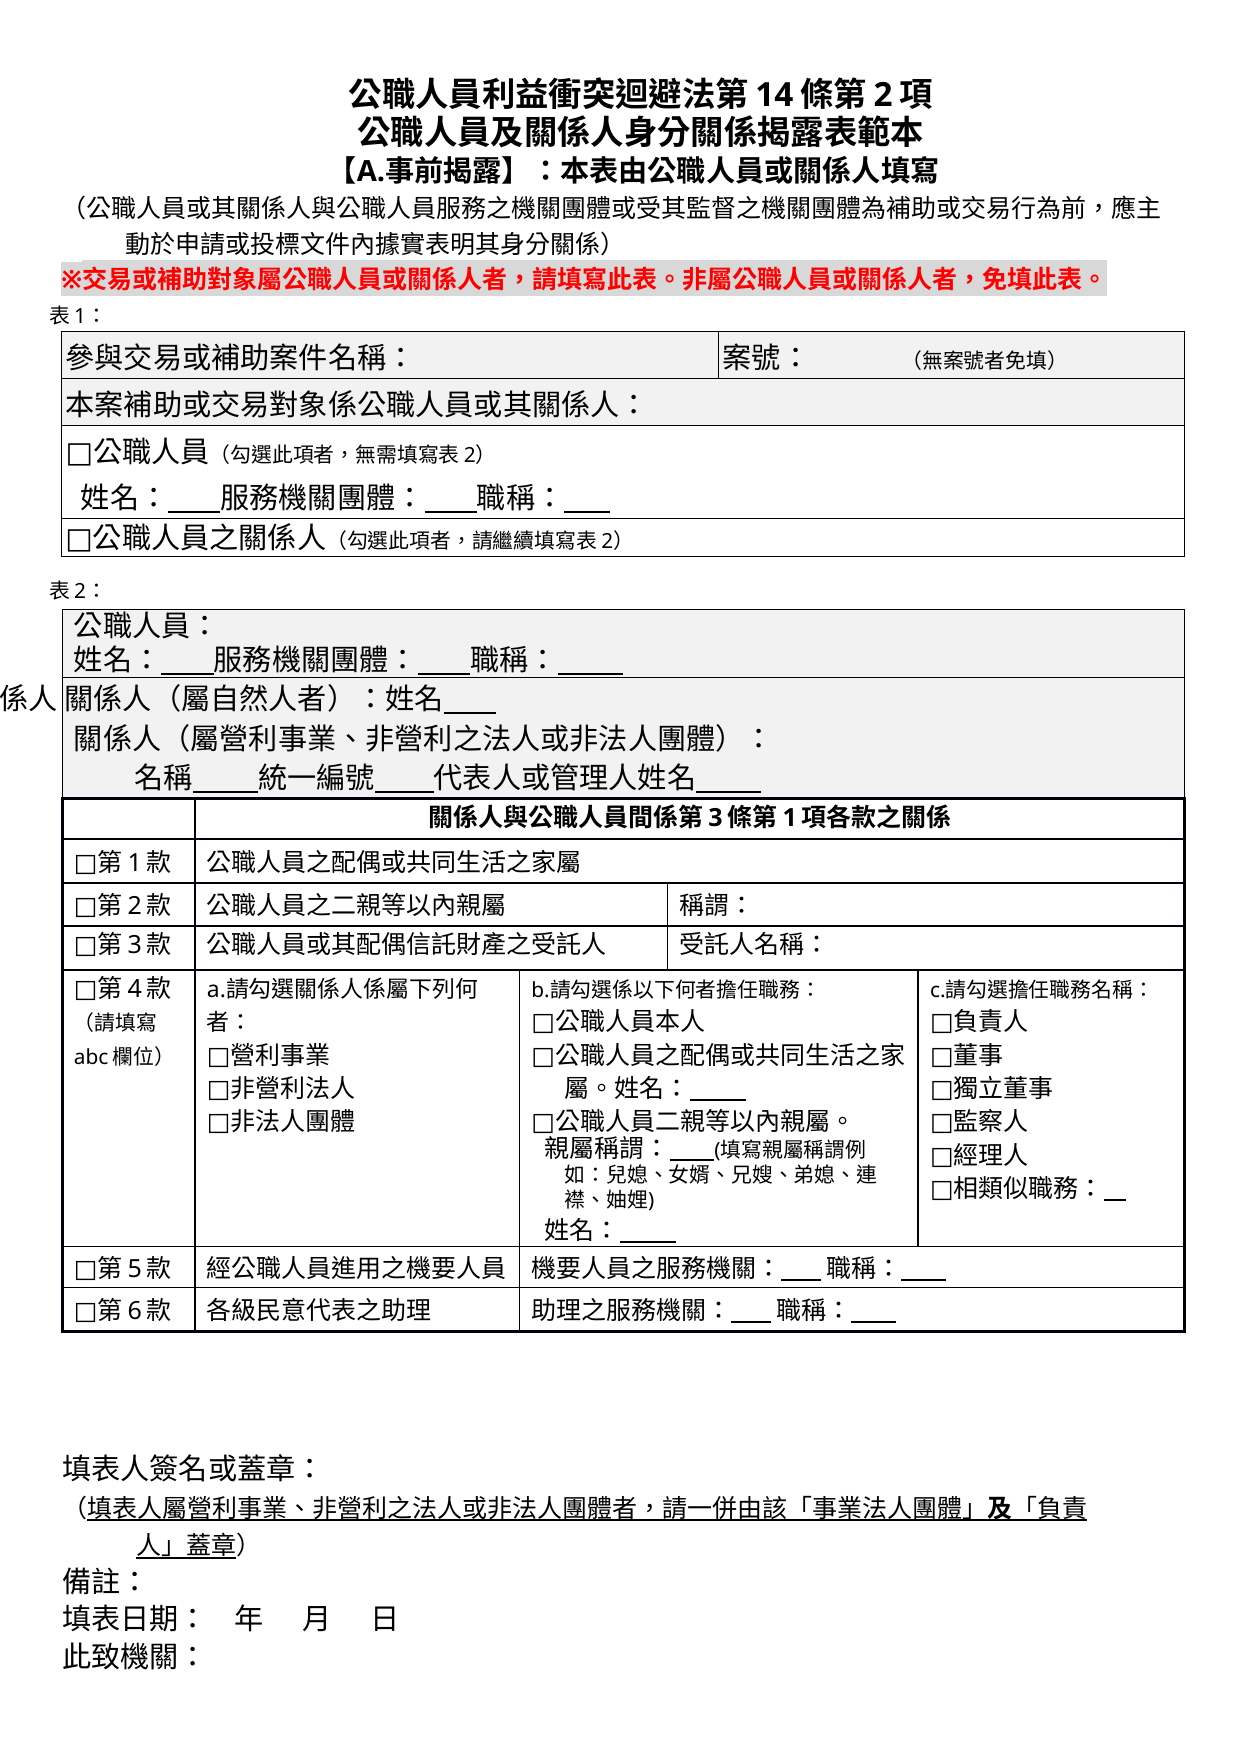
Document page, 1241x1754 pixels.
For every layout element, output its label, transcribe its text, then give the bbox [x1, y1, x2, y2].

table_cell 受託人名稱： [668, 927, 1183, 969]
text 公職人員利益衝突迴避法第14條第2項 [33, 77, 1240, 114]
text 填表日期： 年 月 日 [62, 1600, 1110, 1637]
table_cell 稱謂： [668, 884, 1183, 925]
table_cell □公職人員（勾選此項者，無需填寫表2） 姓名： 服務機關團體： 職稱： [62, 426, 1184, 517]
table_cell 公職人員之配偶或共同生活之家屬 [196, 840, 1183, 882]
table_cell □公職人員之關係人（勾選此項者，請繼續填寫表2） [62, 519, 1184, 556]
text （填表人屬營利事業、非營利之法人或非法人團體者，請一併由該「事業法人團體」及「負責人」蓋章） [62, 1487, 1110, 1562]
table_cell 經公職人員進用之機要人員 [196, 1247, 519, 1287]
text 表1： [33, 296, 1189, 331]
table_cell 本案補助或交易對象係公職人員或其關係人： [62, 379, 1184, 425]
table_cell 助理之服務機關： 職稱： [520, 1288, 1183, 1330]
table_cell 機要人員之服務機關： 職稱： [520, 1247, 1183, 1287]
table_cell 關係人 關係人（屬自然人者）：姓名 關係人（屬營利事業、非營利之法人或非法人團體）： 名稱 統一編號 代表人或管理人姓名 [63, 678, 1184, 797]
table_cell □第2款 [64, 884, 194, 925]
table_cell b.請勾選係以下何者擔任職務： □公職人員本人 □公職人員之配偶或共同生活之家屬。姓名： □公職人員二親等以內親屬。 親屬稱謂： (填寫親屬稱謂例如：兒媳、女婿、兄嫂、弟媳、連襟、妯娌) 姓名： [520, 971, 917, 1246]
list （公職人員或其關係人與公職人員服務之機關團體或受其監督之機關團體為補助或交易行為前，應主動於申請或投標文件內據實表明其身分關係） [61, 189, 1184, 260]
table_cell □第5款 [64, 1247, 194, 1287]
table_header 參與交易或補助案件名稱： [62, 332, 718, 378]
table_cell 關係人與公職人員間係第3條第1項各款之關係 [196, 800, 1183, 838]
table_cell □第1款 [64, 840, 194, 882]
text 【A.事前揭露】：本表由公職人員或關係人填寫 [33, 152, 1234, 189]
text 此致機關： [62, 1637, 1110, 1675]
list ※交易或補助對象屬公職人員或關係人者，請填寫此表。非屬公職人員或關係人者，免填此表。 [61, 260, 1184, 296]
table_cell a.請勾選關係人係屬下列何者： □營利事業 □非營利法人 □非法人團體 [196, 971, 519, 1246]
text 表2： [33, 557, 1110, 609]
text 填表人簽名或蓋章： [62, 1450, 1110, 1487]
table_cell □第3款 [64, 927, 194, 969]
table_cell 各級民意代表之助理 [196, 1288, 519, 1330]
table_cell 公職人員之二親等以內親屬 [196, 884, 667, 925]
table_cell □第6款 [64, 1288, 194, 1330]
table_cell □第4款 （請填寫abc欄位） [64, 971, 194, 1246]
table_cell 公職人員或其配偶信託財產之受託人 [196, 927, 667, 969]
text 備註： [62, 1562, 1110, 1600]
table_cell c.請勾選擔任職務名稱： □負責人 □董事 □獨立董事 □監察人 □經理人 □相類似職務： [919, 971, 1183, 1246]
text 公職人員及關係人身分關係揭露表範本 [33, 114, 1240, 152]
table_cell [64, 800, 194, 838]
table_header 公職人員： 姓名： 服務機關團體： 職稱： [63, 610, 1184, 677]
table_header 案號： （無案號者免填） [719, 332, 1184, 378]
